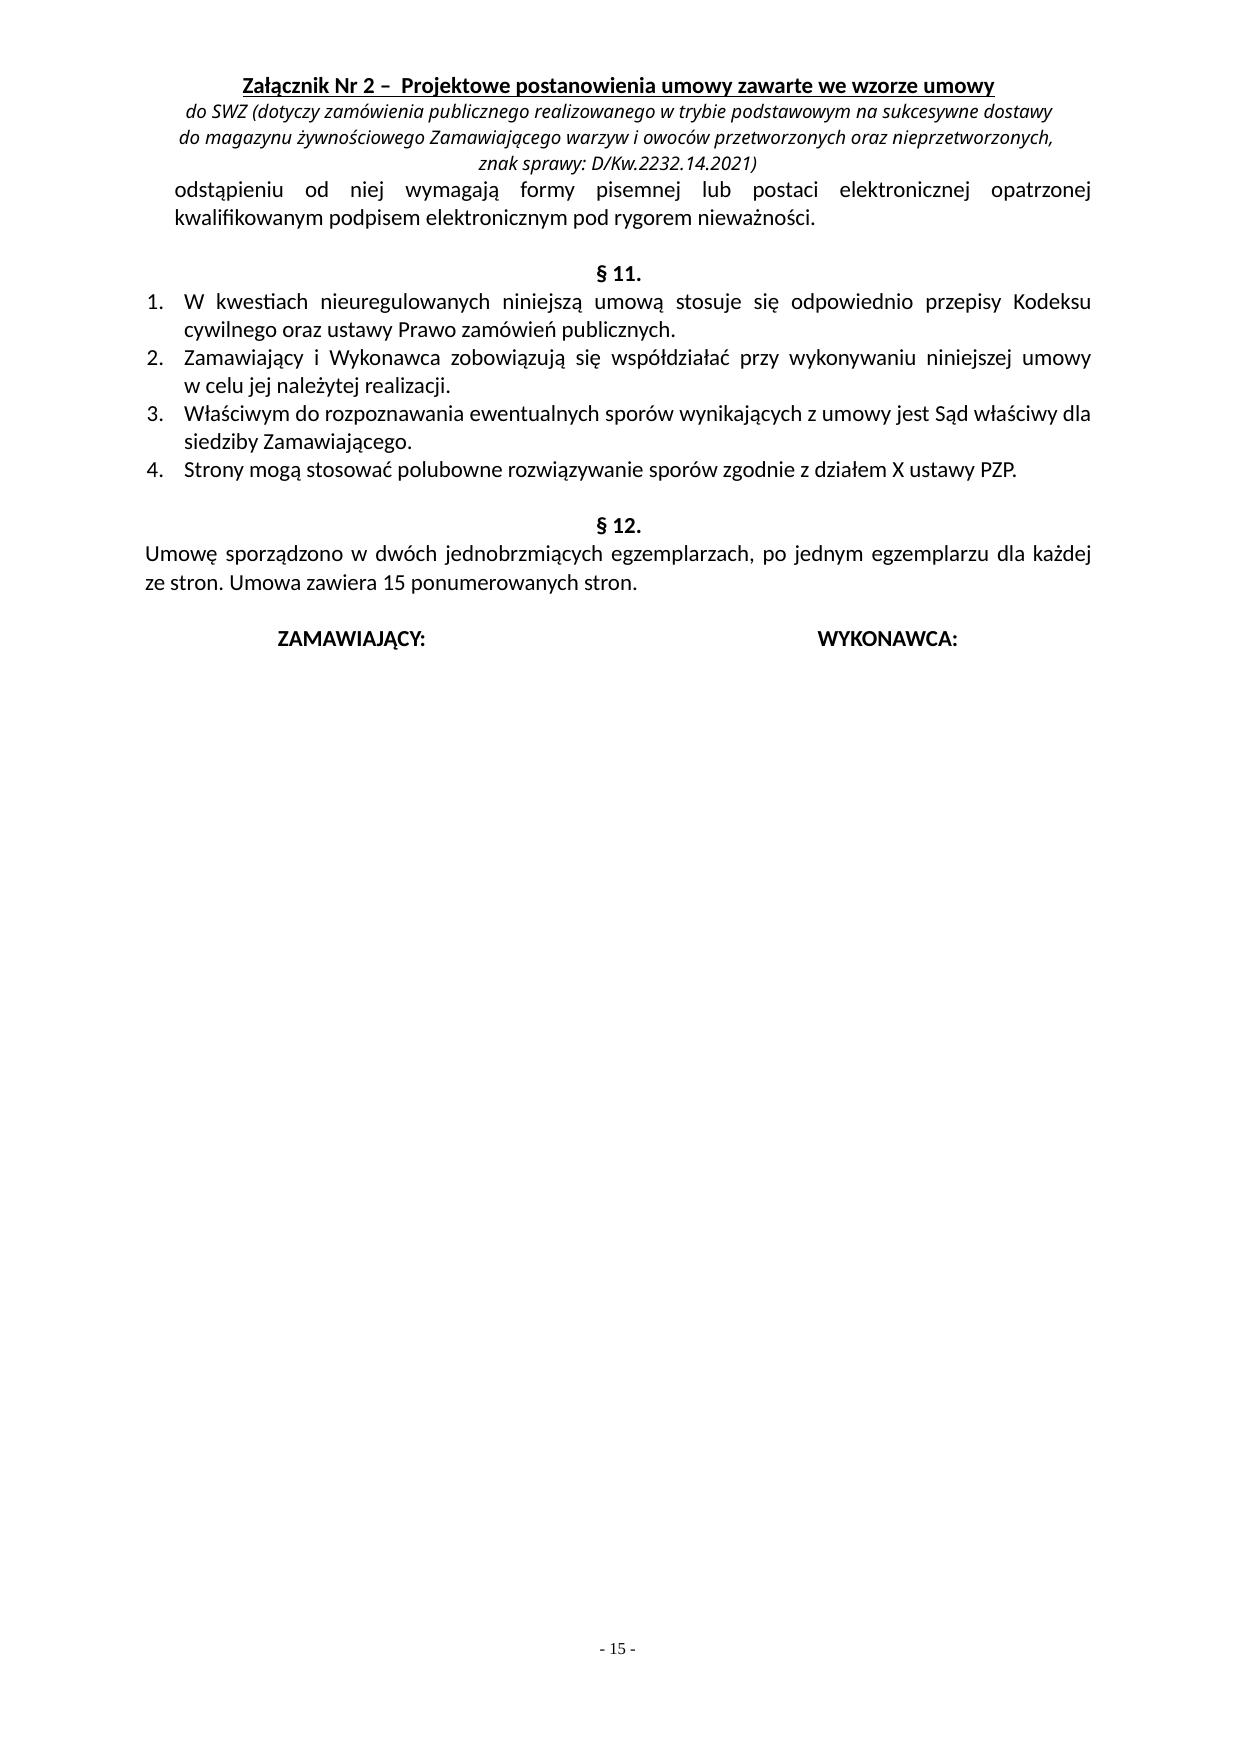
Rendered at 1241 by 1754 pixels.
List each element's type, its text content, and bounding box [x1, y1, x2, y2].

list Właściwym do rozpoznawania ewentualnych sporów wynikających z umowy jest Sąd właściwy dla siedziby Zamawiającego. [146, 399, 1093, 456]
text ZAMAWIAJĄCY: WYKONAWCA: [145, 624, 1093, 652]
list Zamawiający i Wykonawca zobowiązują się współdziałać przy wykonywaniu niniejszej umowy w celu jej należytej realizacji. [146, 343, 1093, 399]
list Strony mogą stosować polubowne rozwiązywanie sporów zgodnie z działem X ustawy PZP. [146, 456, 1093, 483]
list W kwestiach nieuregulowanych niniejszą umową stosuje się odpowiednio przepisy Kodeksu cywilnego oraz ustawy Prawo zamówień publicznych. [146, 287, 1093, 343]
text § 11. [145, 259, 1093, 287]
text Umowę sporządzono w dwóch jednobrzmiących egzemplarzach, po jednym egzemplarzu dla każdej ze stron. Umowa zawiera 15 ponumerowanych stron. [145, 539, 1093, 596]
list odstąpieniu od niej wymagają formy pisemnej lub postaci elektronicznej opatrzonej kwalifikowanym podpisem elektronicznym pod rygorem nieważności. [145, 175, 1093, 231]
text § 12. [145, 512, 1093, 539]
